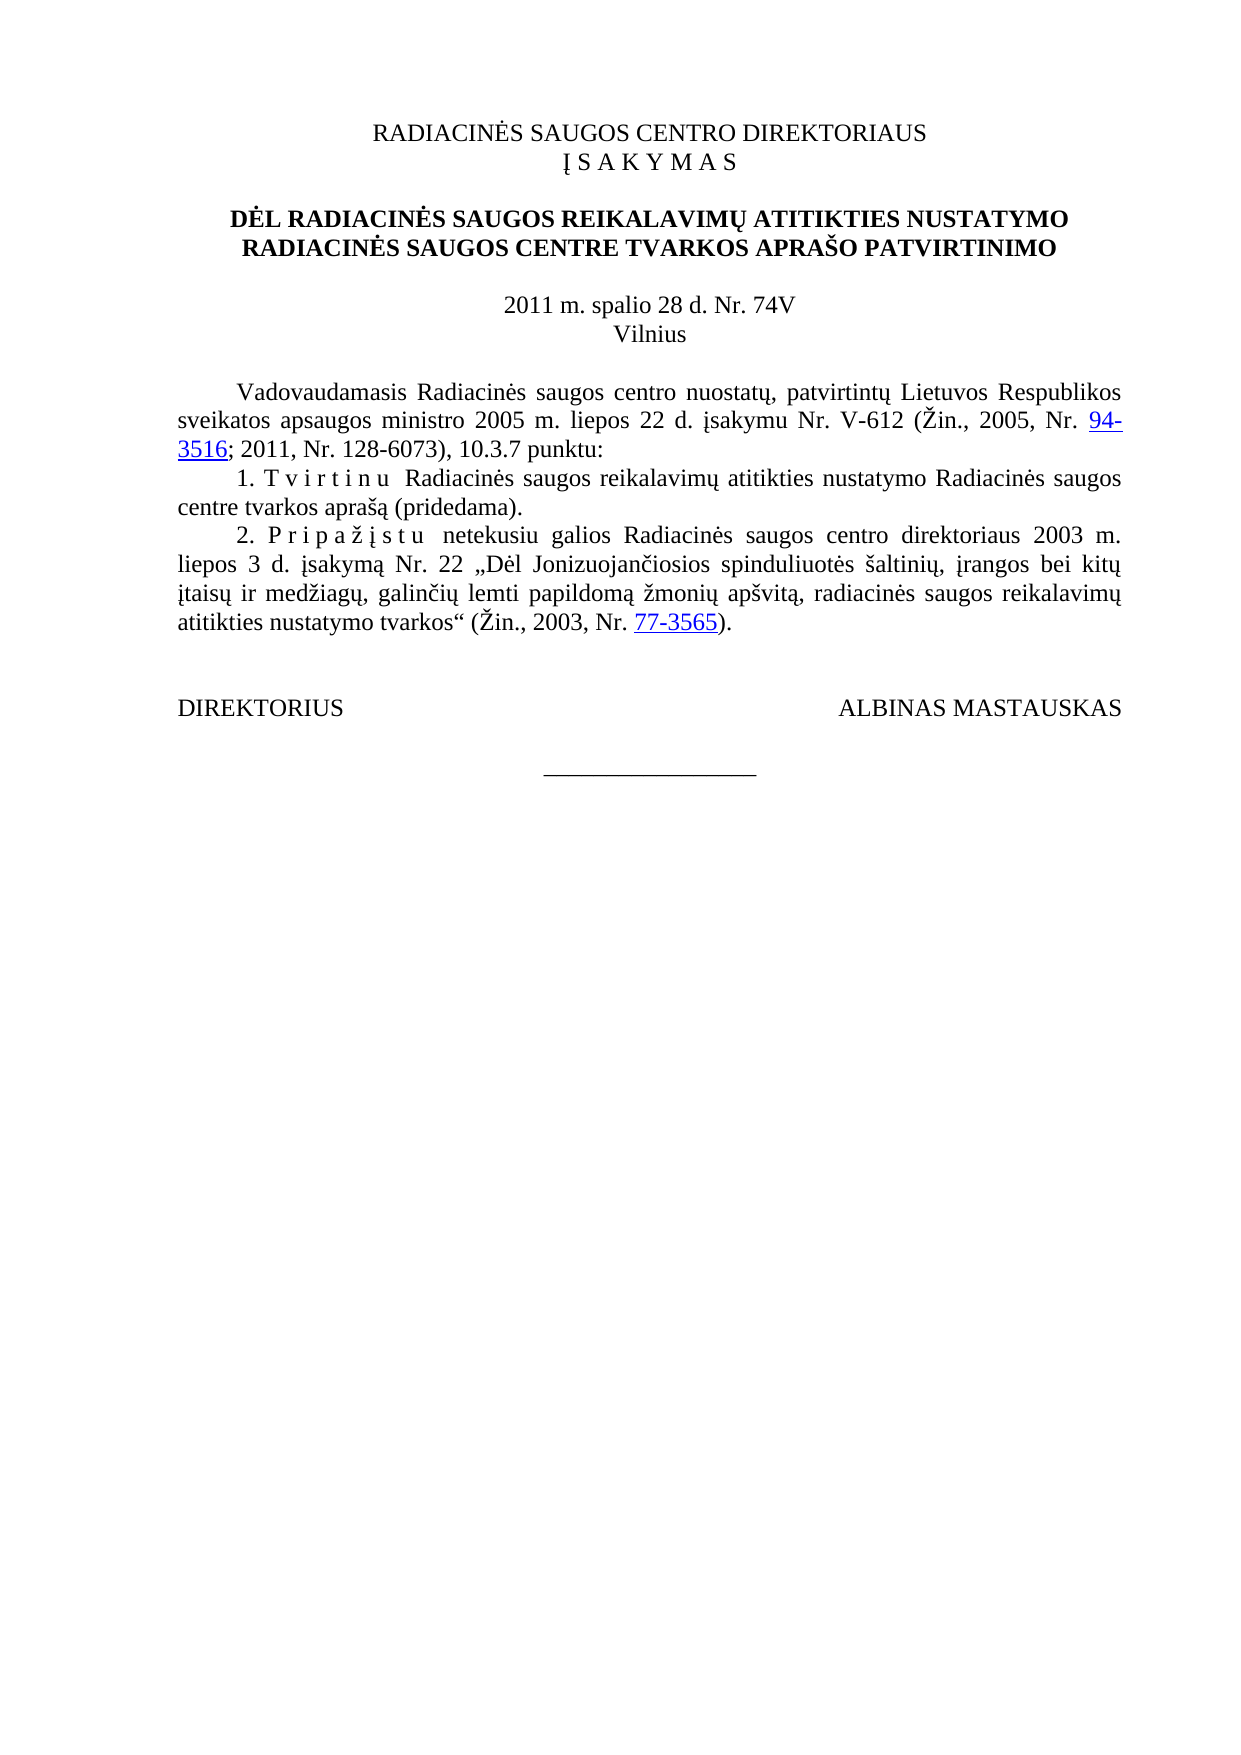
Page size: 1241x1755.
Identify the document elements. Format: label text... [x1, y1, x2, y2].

text RADIACINĖS SAUGOS CENTRO DIREKTORIAUS [177, 118, 1122, 147]
text Vilnius [177, 319, 1122, 348]
text _________________ [177, 751, 1122, 779]
text ĮSAKYMAS [177, 147, 1122, 176]
text 2. Pripažįstu netekusiu galios Radiacinės saugos centro direktoriaus 2003 m. liepos 3 d. įsakymą Nr. 22 „Dėl Jonizuojančiosios spinduliuotės šaltinių, įrangos bei kitų įtaisų ir medžiagų, galinčių lemti papildomą žmonių apšvitą, radiacinės saugos reikalavimų atitikties nustatymo tvarkos“ (Žin., 2003, Nr. 77-3565). [177, 521, 1122, 636]
text Vadovaudamasis Radiacinės saugos centro nuostatų, patvirtintų Lietuvos Respublikos sveikatos apsaugos ministro 2005 m. liepos 22 d. įsakymu Nr. V-612 (Žin., 2005, Nr. 94-3516; 2011, Nr. 128-6073), 10.3.7 punktu: [177, 377, 1122, 463]
text 1. Tvirtinu Radiacinės saugos reikalavimų atitikties nustatymo Radiacinės saugos centre tvarkos aprašą (pridedama). [177, 463, 1122, 521]
text Direktorius Albinas Mastauskas [177, 693, 1122, 722]
text DĖL Radiacinės saugos reikalavimų atitikties nustatymo radiacinės saugos centre tvarkos aprašo patvirtinimo [177, 204, 1122, 262]
text 2011 m. spalio 28 d. Nr. 74V [177, 291, 1122, 319]
